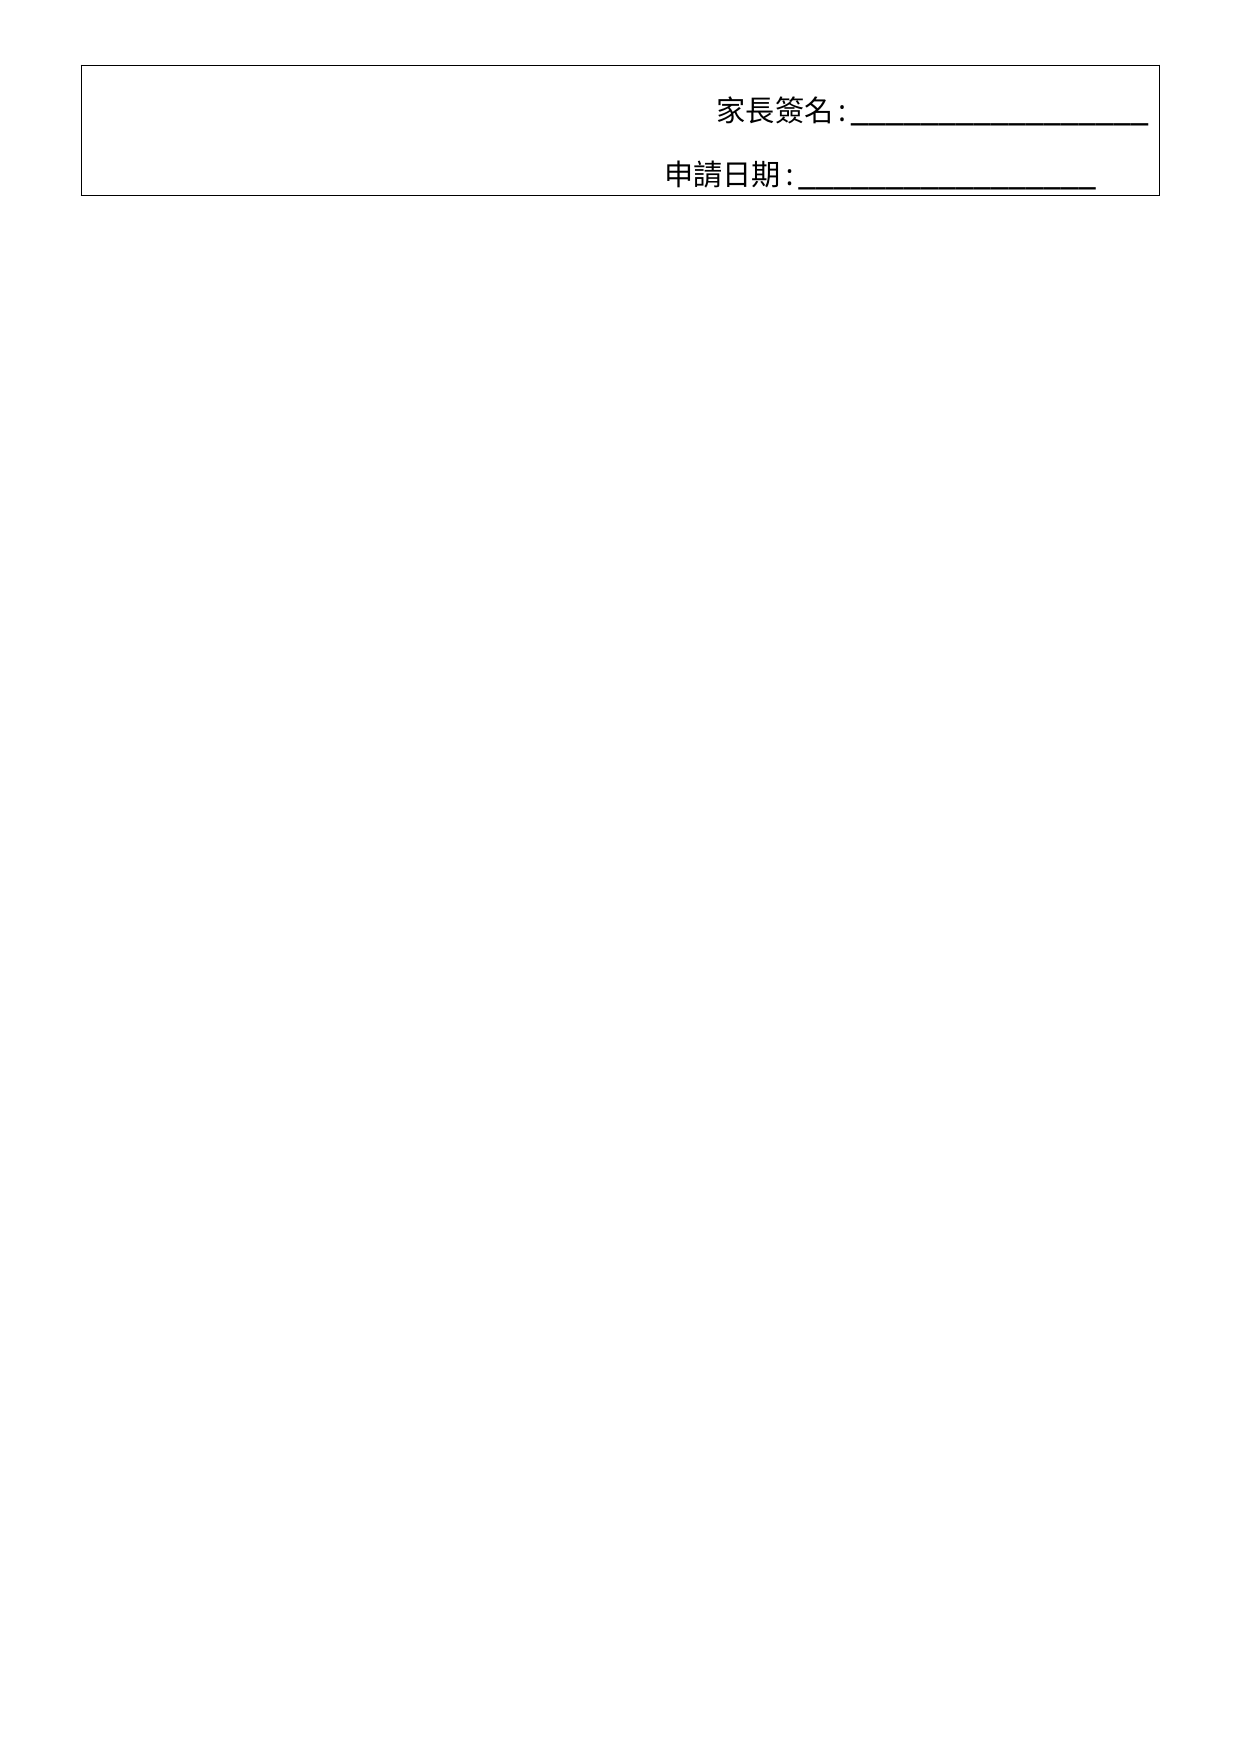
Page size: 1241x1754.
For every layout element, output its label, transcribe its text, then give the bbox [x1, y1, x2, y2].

table_cell 家長簽名:_________________ 申請日期:_________________ [82, 66, 1159, 195]
